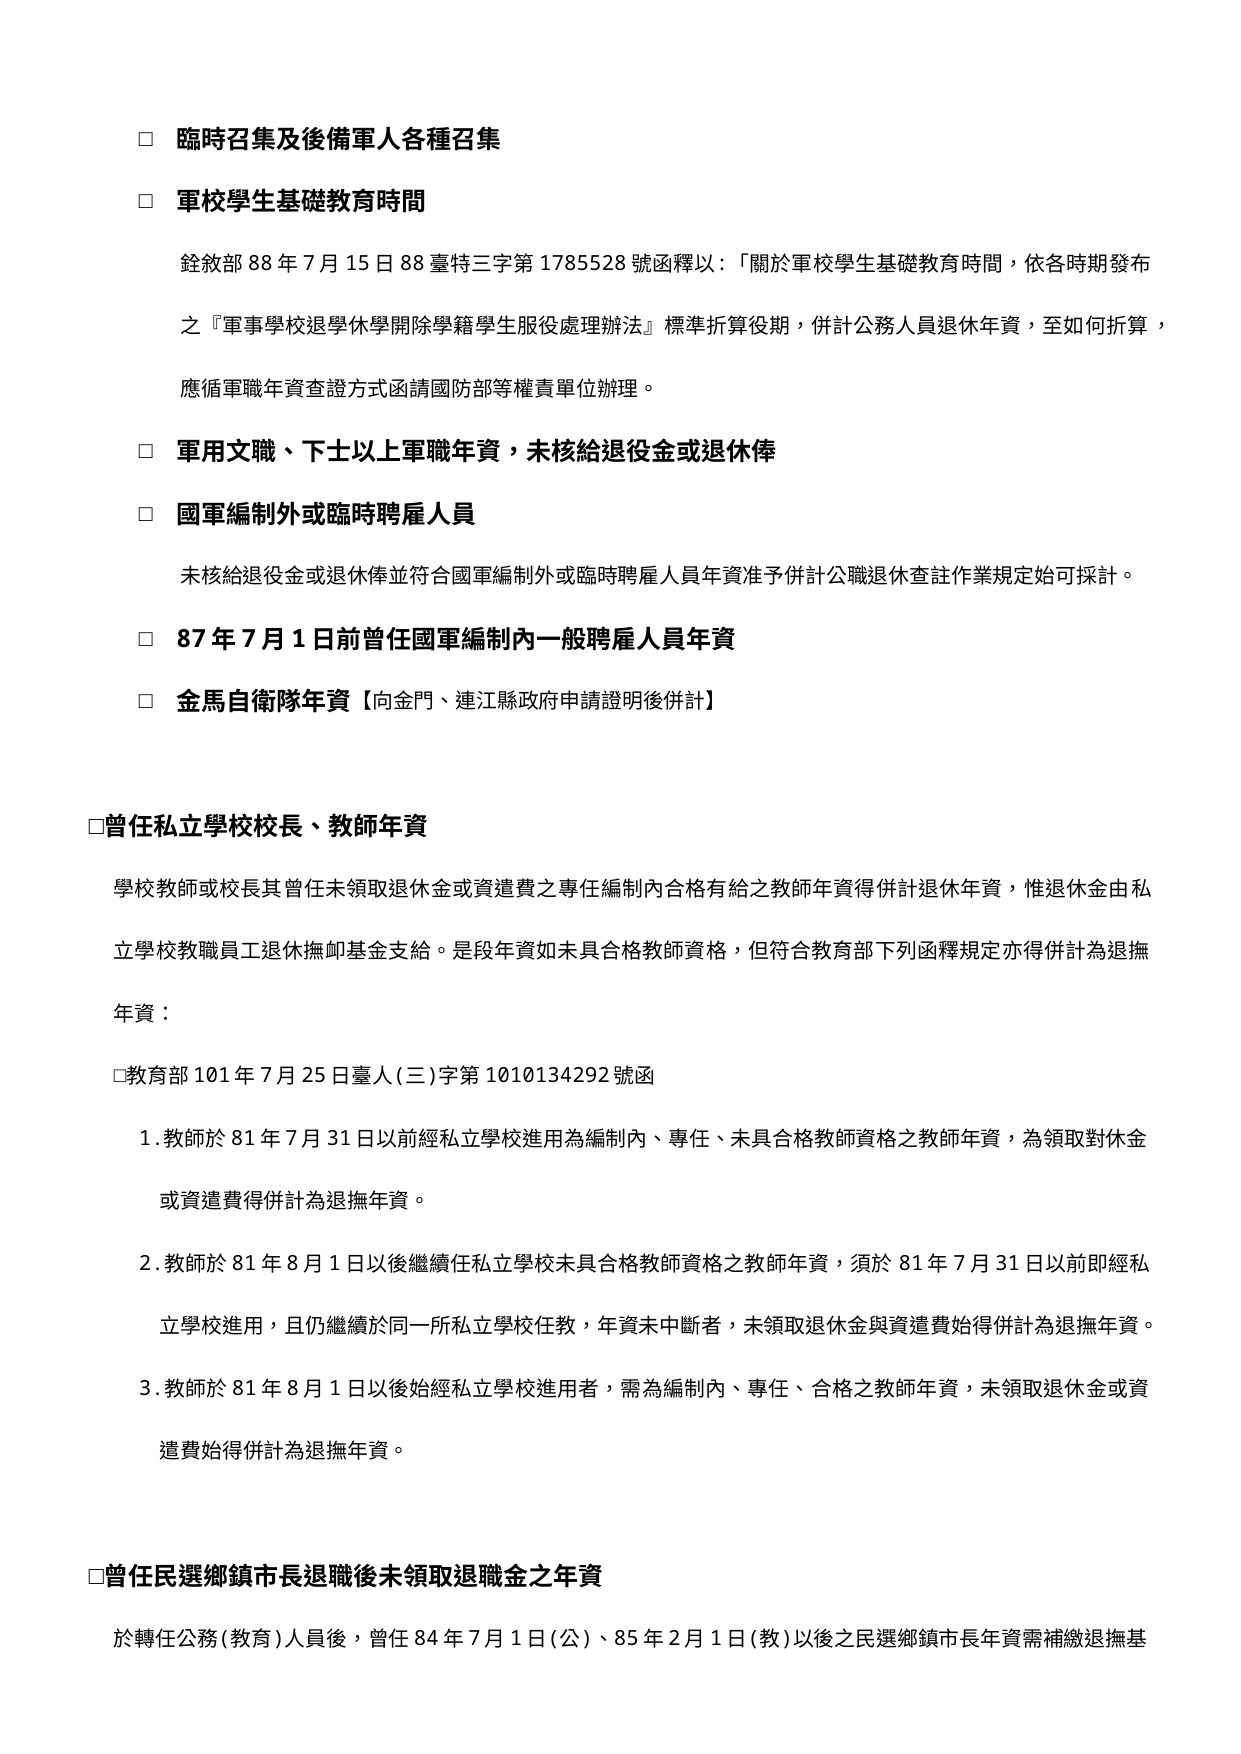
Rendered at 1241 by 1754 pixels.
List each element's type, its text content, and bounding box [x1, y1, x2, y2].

list 87年7月1日前曾任國軍編制內一般聘雇人員年資 [139, 596, 1152, 658]
text 1.教師於81年7月31日以前經私立學校進用為編制內、專任、未具合格教師資格之教師年資，為領取對休金或資遣費得併計為退撫年資。 [139, 1096, 1152, 1221]
list 軍校學生基礎教育時間 [139, 158, 1152, 221]
text □曾任民選鄉鎮市長退職後未領取退職金之年資 [89, 1533, 1152, 1596]
text □教育部101年7月25日臺人(三)字第1010134292號函 [114, 1033, 1152, 1096]
list 國軍編制外或臨時聘雇人員 [139, 471, 1152, 533]
text 銓敘部88年7月15日88臺特三字第1785528號函釋以:「關於軍校學生基礎教育時間，依各時期發布之『軍事學校退學休學開除學籍學生服役處理辦法』標準折算役期，併計公務人員退休年資，至如何折算，應循軍職年資查證方式函請國防部等權責單位辦理。 [180, 221, 1152, 408]
text 未核給退役金或退休俸並符合國軍編制外或臨時聘雇人員年資准予併計公職退休查註作業規定始可採計。 [180, 533, 1152, 596]
text 學校教師或校長其曾任未領取退休金或資遣費之專任編制內合格有給之教師年資得併計退休年資，惟退休金由私立學校教職員工退休撫卹基金支給。是段年資如未具合格教師資格，但符合教育部下列函釋規定亦得併計為退撫年資： [114, 846, 1152, 1033]
text □曾任私立學校校長、教師年資 [89, 783, 1152, 846]
text 3.教師於81年8月1日以後始經私立學校進用者，需為編制內、專任、合格之教師年資，未領取退休金或資遣費始得併計為退撫年資。 [139, 1346, 1152, 1471]
text 於轉任公務(教育)人員後，曾任84年7月1日(公)、85年2月1日(教)以後之民選鄉鎮市長年資需補繳退撫基 [114, 1596, 1152, 1658]
list 軍用文職、下士以上軍職年資，未核給退役金或退休俸 [139, 408, 1152, 471]
text 2.教師於81年8月1日以後繼續任私立學校未具合格教師資格之教師年資，須於81年7月31日以前即經私立學校進用，且仍繼續於同一所私立學校任教，年資未中斷者，未領取退休金與資遣費始得併計為退撫年資。 [139, 1221, 1152, 1346]
list 金馬自衛隊年資【向金門、連江縣政府申請證明後併計】 [139, 658, 1152, 721]
list 臨時召集及後備軍人各種召集 [139, 96, 1152, 158]
